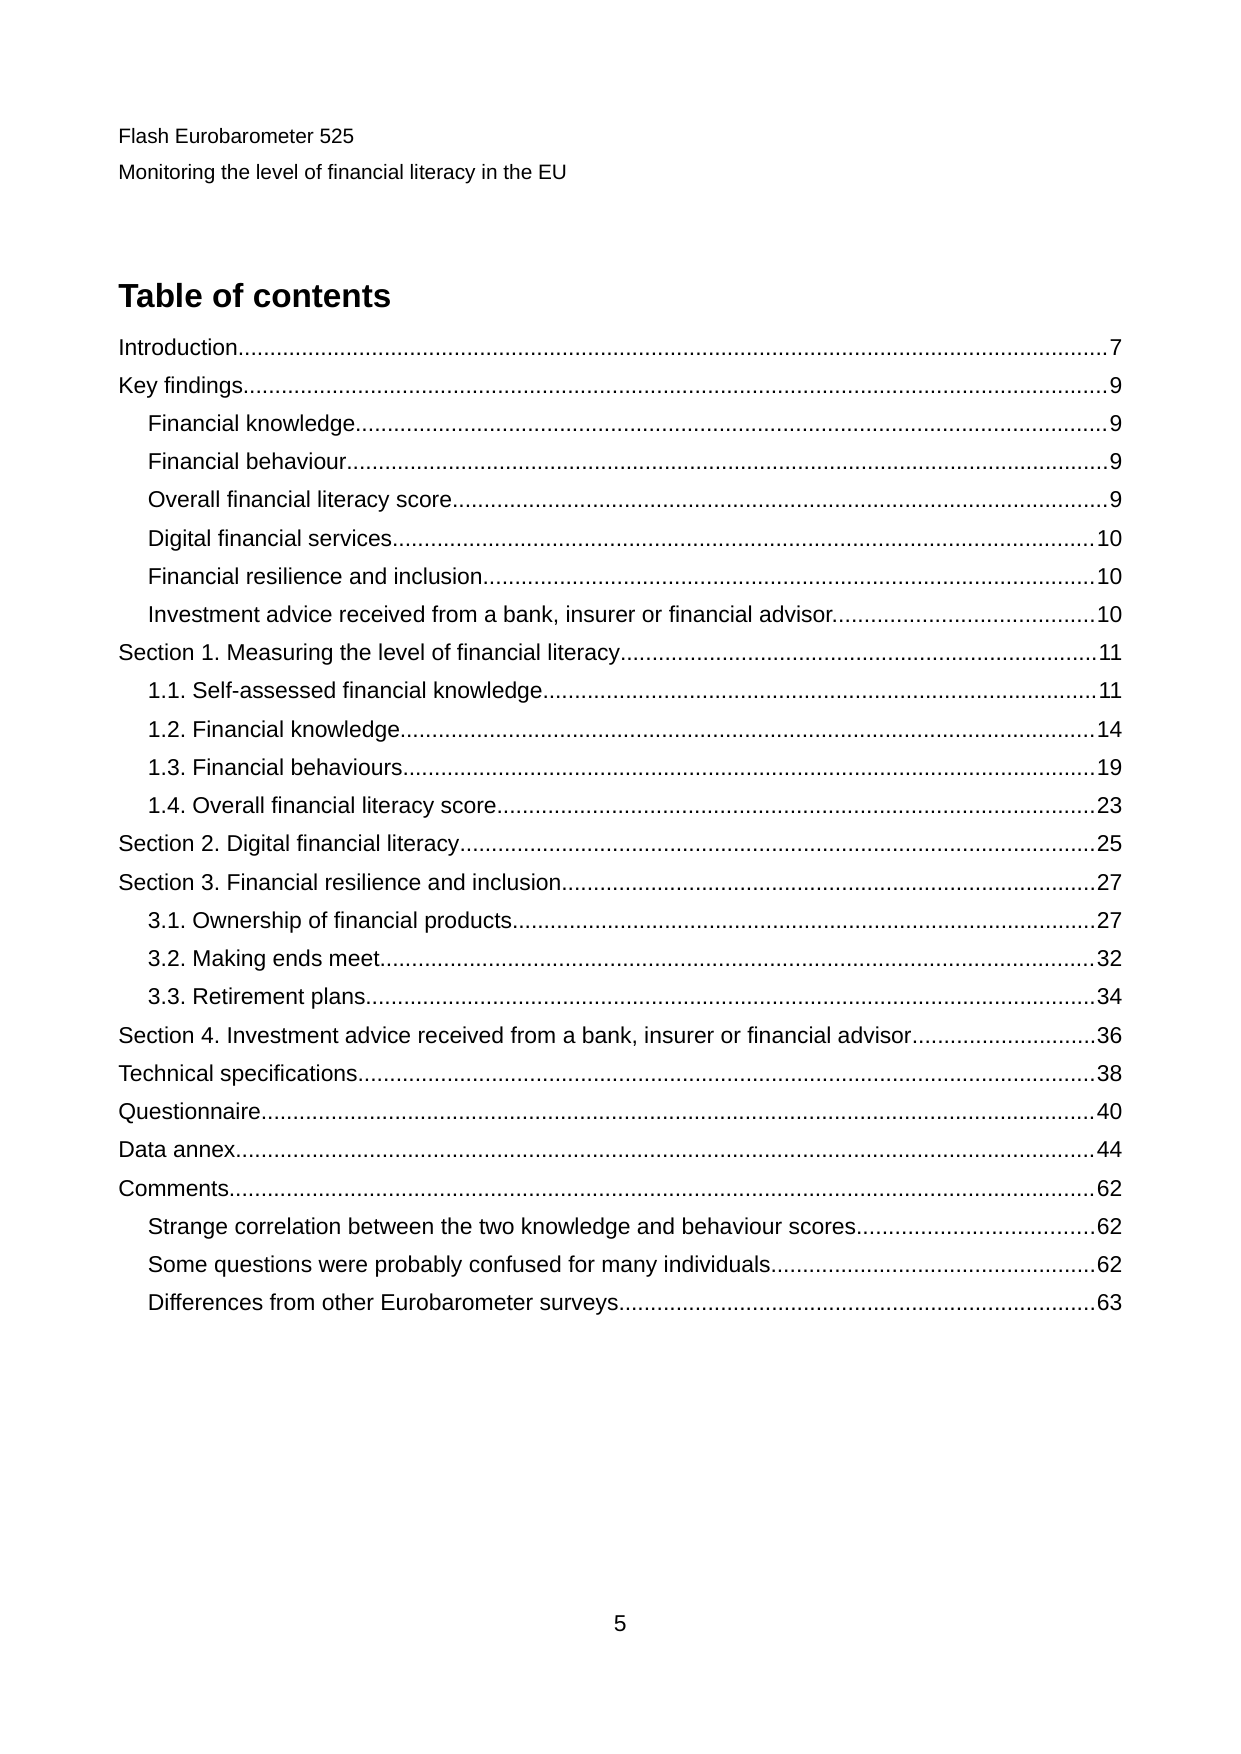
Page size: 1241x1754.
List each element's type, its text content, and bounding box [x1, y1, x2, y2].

text Differences from other Eurobarometer surveys 63 [148, 1289, 1122, 1316]
text Key findings 9 [118, 372, 1122, 398]
text Section 1. Measuring the level of financial literacy 11 [118, 639, 1122, 666]
text Section 2. Digital financial literacy 25 [118, 830, 1122, 857]
text Introduction 7 [118, 333, 1122, 360]
text Section 3. Financial resilience and inclusion 27 [118, 869, 1122, 895]
text 3.2. Making ends meet 32 [148, 945, 1122, 971]
text Investment advice received from a bank, insurer or financial advisor. 10 [148, 601, 1122, 627]
text Questionnaire 40 [118, 1098, 1122, 1124]
text Comments 62 [118, 1174, 1122, 1201]
text Technical specifications 38 [118, 1060, 1122, 1086]
subtitle Table of contents [118, 277, 1122, 315]
text 1.4. Overall financial literacy score 23 [148, 792, 1122, 818]
text 3.1. Ownership of financial products 27 [148, 907, 1122, 933]
text 1.3. Financial behaviours 19 [148, 754, 1122, 780]
text 3.3. Retirement plans 34 [148, 983, 1122, 1010]
text 1.2. Financial knowledge 14 [148, 716, 1122, 742]
text Financial behaviour 9 [148, 448, 1122, 474]
text Data annex 44 [118, 1136, 1122, 1163]
text Overall financial literacy score 9 [148, 486, 1122, 513]
text Some questions were probably confused for many individuals. 62 [148, 1251, 1122, 1277]
text Digital financial services 10 [148, 524, 1122, 551]
text Strange correlation between the two knowledge and behaviour scores 62 [148, 1213, 1122, 1239]
text Financial resilience and inclusion 10 [148, 563, 1122, 589]
text Financial knowledge 9 [148, 410, 1122, 436]
text 1.1. Self-assessed financial knowledge 11 [148, 677, 1122, 704]
text Section 4. Investment advice received from a bank, insurer or financial advisor 36 [118, 1022, 1122, 1048]
